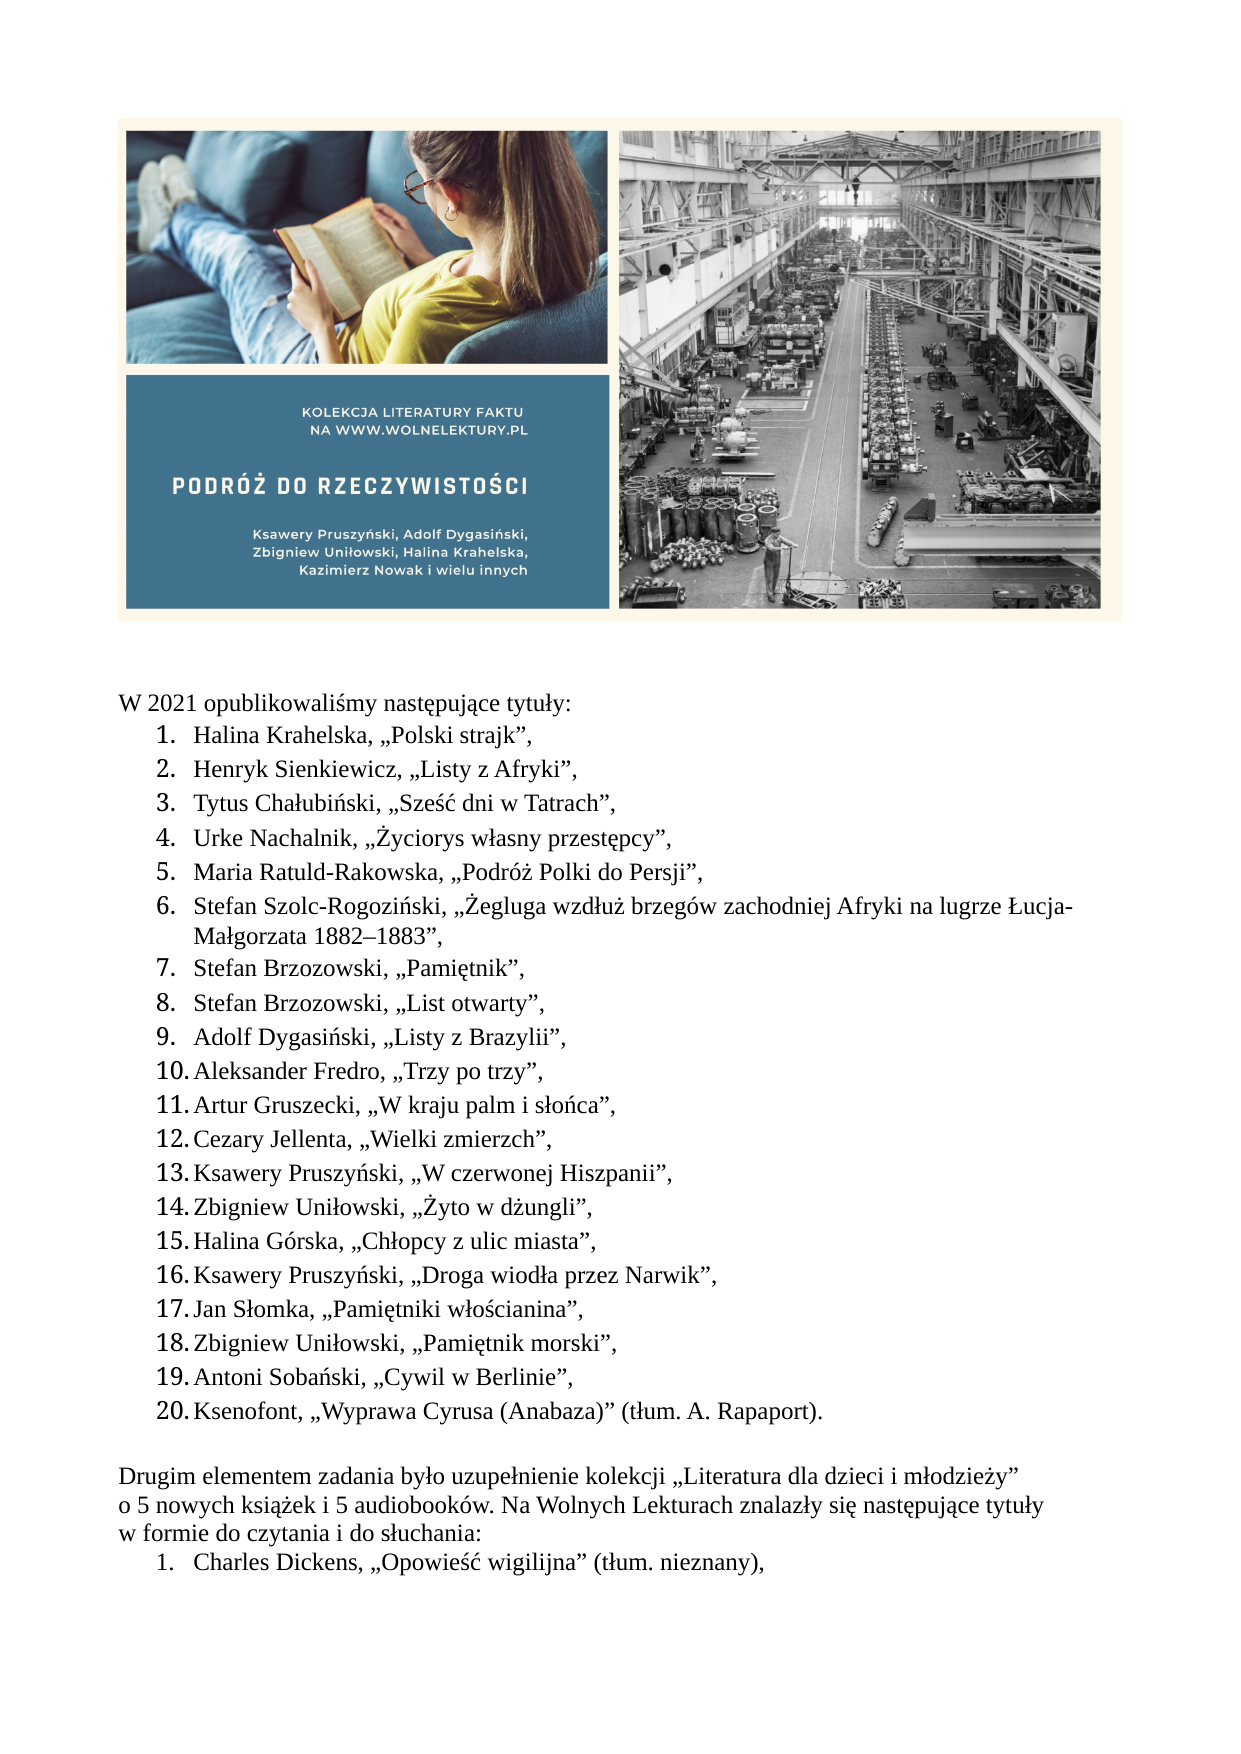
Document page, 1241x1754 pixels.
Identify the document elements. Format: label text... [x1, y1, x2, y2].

list Antoni Sobański, „Cywil w Berlinie”, [156, 1359, 1122, 1393]
list Ksenofont, „Wyprawa Cyrusa (Anabaza)” (tłum. A. Rapaport). [156, 1393, 1122, 1427]
list Maria Ratuld-Rakowska, „Podróż Polki do Persji”, [156, 853, 1122, 887]
list Adolf Dygasiński, „Listy z Brazylii”, [156, 1018, 1122, 1052]
list Halina Krahelska, „Polski strajk”, [156, 717, 1122, 751]
list Cezary Jellenta, „Wielki zmierzch”, [156, 1120, 1122, 1154]
list Artur Gruszecki, „W kraju palm i słońca”, [156, 1086, 1122, 1120]
list Charles Dickens, „Opowieść wigilijna” (tłum. nieznany), [156, 1547, 1122, 1576]
list Stefan Brzozowski, „Pamiętnik”, [156, 950, 1122, 984]
list Ksawery Pruszyński, „Droga wiodła przez Narwik”, [156, 1257, 1122, 1291]
list Aleksander Fredro, „Trzy po trzy”, [156, 1052, 1122, 1086]
list Ksawery Pruszyński, „W czerwonej Hiszpanii”, [156, 1154, 1122, 1188]
picture [118, 118, 1123, 621]
text W 2021 opublikowaliśmy następujące tytuły: [118, 688, 1122, 717]
list Tytus Chałubiński, „Sześć dni w Tatrach”, [156, 785, 1122, 819]
list Jan Słomka, „Pamiętniki włościanina”, [156, 1291, 1122, 1325]
list Zbigniew Uniłowski, „Żyto w dżungli”, [156, 1188, 1122, 1223]
list Stefan Brzozowski, „List otwarty”, [156, 984, 1122, 1018]
list Henryk Sienkiewicz, „Listy z Afryki”, [156, 751, 1122, 785]
list Halina Górska, „Chłopcy z ulic miasta”, [156, 1223, 1122, 1257]
text Drugim elementem zadania było uzupełnienie kolekcji „Literatura dla dzieci i młodzieży” o 5 nowych książek i 5 audiobooków. Na Wolnych Lekturach znalazły się następujące tytuły w formie do czytania i do słuchania: [118, 1461, 1122, 1547]
list Zbigniew Uniłowski, „Pamiętnik morski”, [156, 1325, 1122, 1359]
list Stefan Szolc-Rogoziński, „Żegluga wzdłuż brzegów zachodniej Afryki na lugrze Łucja-Małgorzata 1882–1883”, [156, 887, 1122, 950]
list Urke Nachalnik, „Życiorys własny przestępcy”, [156, 819, 1122, 853]
